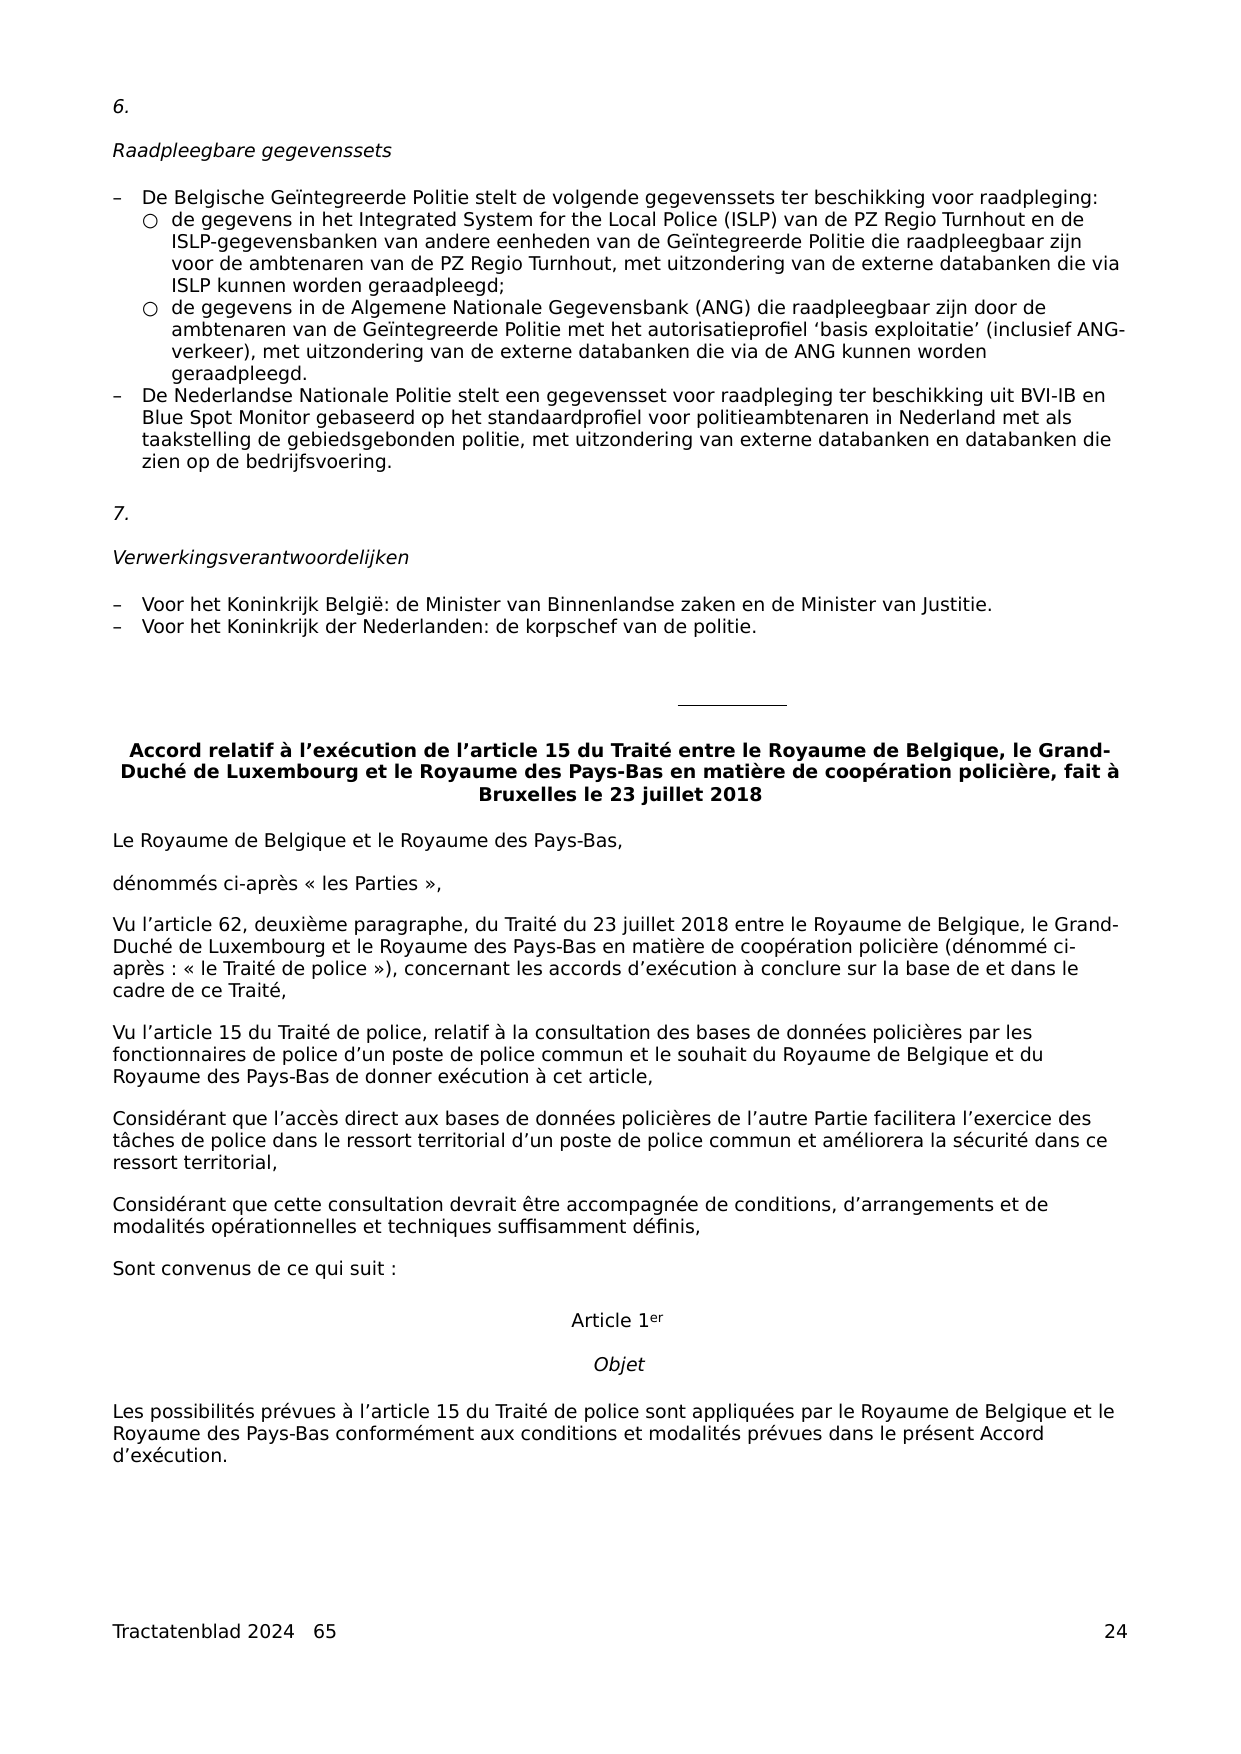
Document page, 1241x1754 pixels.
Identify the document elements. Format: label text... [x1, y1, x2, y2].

text – Voor het Koninkrijk der Nederlanden: de korpschef van de politie. [112, 616, 1128, 637]
text ○ de gegevens in het Integrated System for the Local Police (ISLP) van de PZ Regio Turnhout en de ISLP-gegevensbanken van andere eenheden van de Geïntegreerde Politie die raadpleegbaar zijn voor de ambtenaren van de PZ Regio Turnhout, met uitzondering van de externe databanken die via ISLP kunnen worden geraadpleegd; [142, 209, 1128, 297]
text – De Belgische Geïntegreerde Politie stelt de volgende gegevenssets ter beschikking voor raadpleging: [112, 187, 1128, 209]
text dénommés ci-après « les Parties », [112, 872, 1128, 894]
subtitle Accord relatif à l’exécution de l’article 15 du Traité entre le Royaume de Belgique, le Grand-Duché de Luxembourg et le Royaume des Pays-Bas en matière de coopération policière, fait à Bruxelles le 23 juillet 2018 [112, 739, 1128, 805]
text Considérant que cette consultation devrait être accompagnée de conditions, d’arrangements et de modalités opérationnelles et techniques suffisamment définis, [112, 1194, 1128, 1238]
text ○ de gegevens in de Algemene Nationale Gegevensbank (ANG) die raadpleegbaar zijn door de ambtenaren van de Geïntegreerde Politie met het autorisatieprofiel ‘basis exploitatie’ (inclusief ANG-verkeer), met uitzondering van de externe databanken die via de ANG kunnen worden geraadpleegd. [142, 297, 1128, 385]
text – De Nederlandse Nationale Politie stelt een gegevensset voor raadpleging ter beschikking uit BVI-IB en Blue Spot Monitor gebaseerd op het standaardprofiel voor politieambtenaren in Nederland met als taakstelling de gebiedsgebonden politie, met uitzondering van externe databanken en databanken die zien op de bedrijfsvoering. [112, 385, 1128, 473]
text Les possibilités prévues à l’article 15 du Traité de police sont appliquées par le Royaume de Belgique et le Royaume des Pays-Bas conformément aux conditions et modalités prévues dans le présent Accord d’exécution. [112, 1401, 1128, 1467]
text Sont convenus de ce qui suit : [112, 1258, 1128, 1280]
subtitle 6. Raadpleegbare gegevenssets [112, 96, 1128, 162]
text Considérant que l’accès direct aux bases de données policières de l’autre Partie facilitera l’exercice des tâches de police dans le ressort territorial d’un poste de police commun et améliorera la sécurité dans ce ressort territorial, [112, 1108, 1128, 1174]
text Vu l’article 15 du Traité de police, relatif à la consultation des bases de données policières par les fonctionnaires de police d’un poste de police commun et le souhait du Royaume de Belgique et du Royaume des Pays-Bas de donner exécution à cet article, [112, 1022, 1128, 1088]
subtitle Article 1er Objet [112, 1310, 1128, 1376]
text Le Royaume de Belgique et le Royaume des Pays-Bas, [112, 830, 1128, 852]
text – Voor het Koninkrijk België: de Minister van Binnenlandse zaken en de Minister van Justitie. [112, 593, 1128, 616]
text Vu l’article 62, deuxième paragraphe, du Traité du 23 juillet 2018 entre le Royaume de Belgique, le Grand-Duché de Luxembourg et le Royaume des Pays-Bas en matière de coopération policière (dénommé ci-après : « le Traité de police »), concernant les accords d’exécution à conclure sur la base de et dans le cadre de ce Traité, [112, 914, 1128, 1002]
subtitle 7. Verwerkingsverantwoordelijken [112, 503, 1128, 568]
